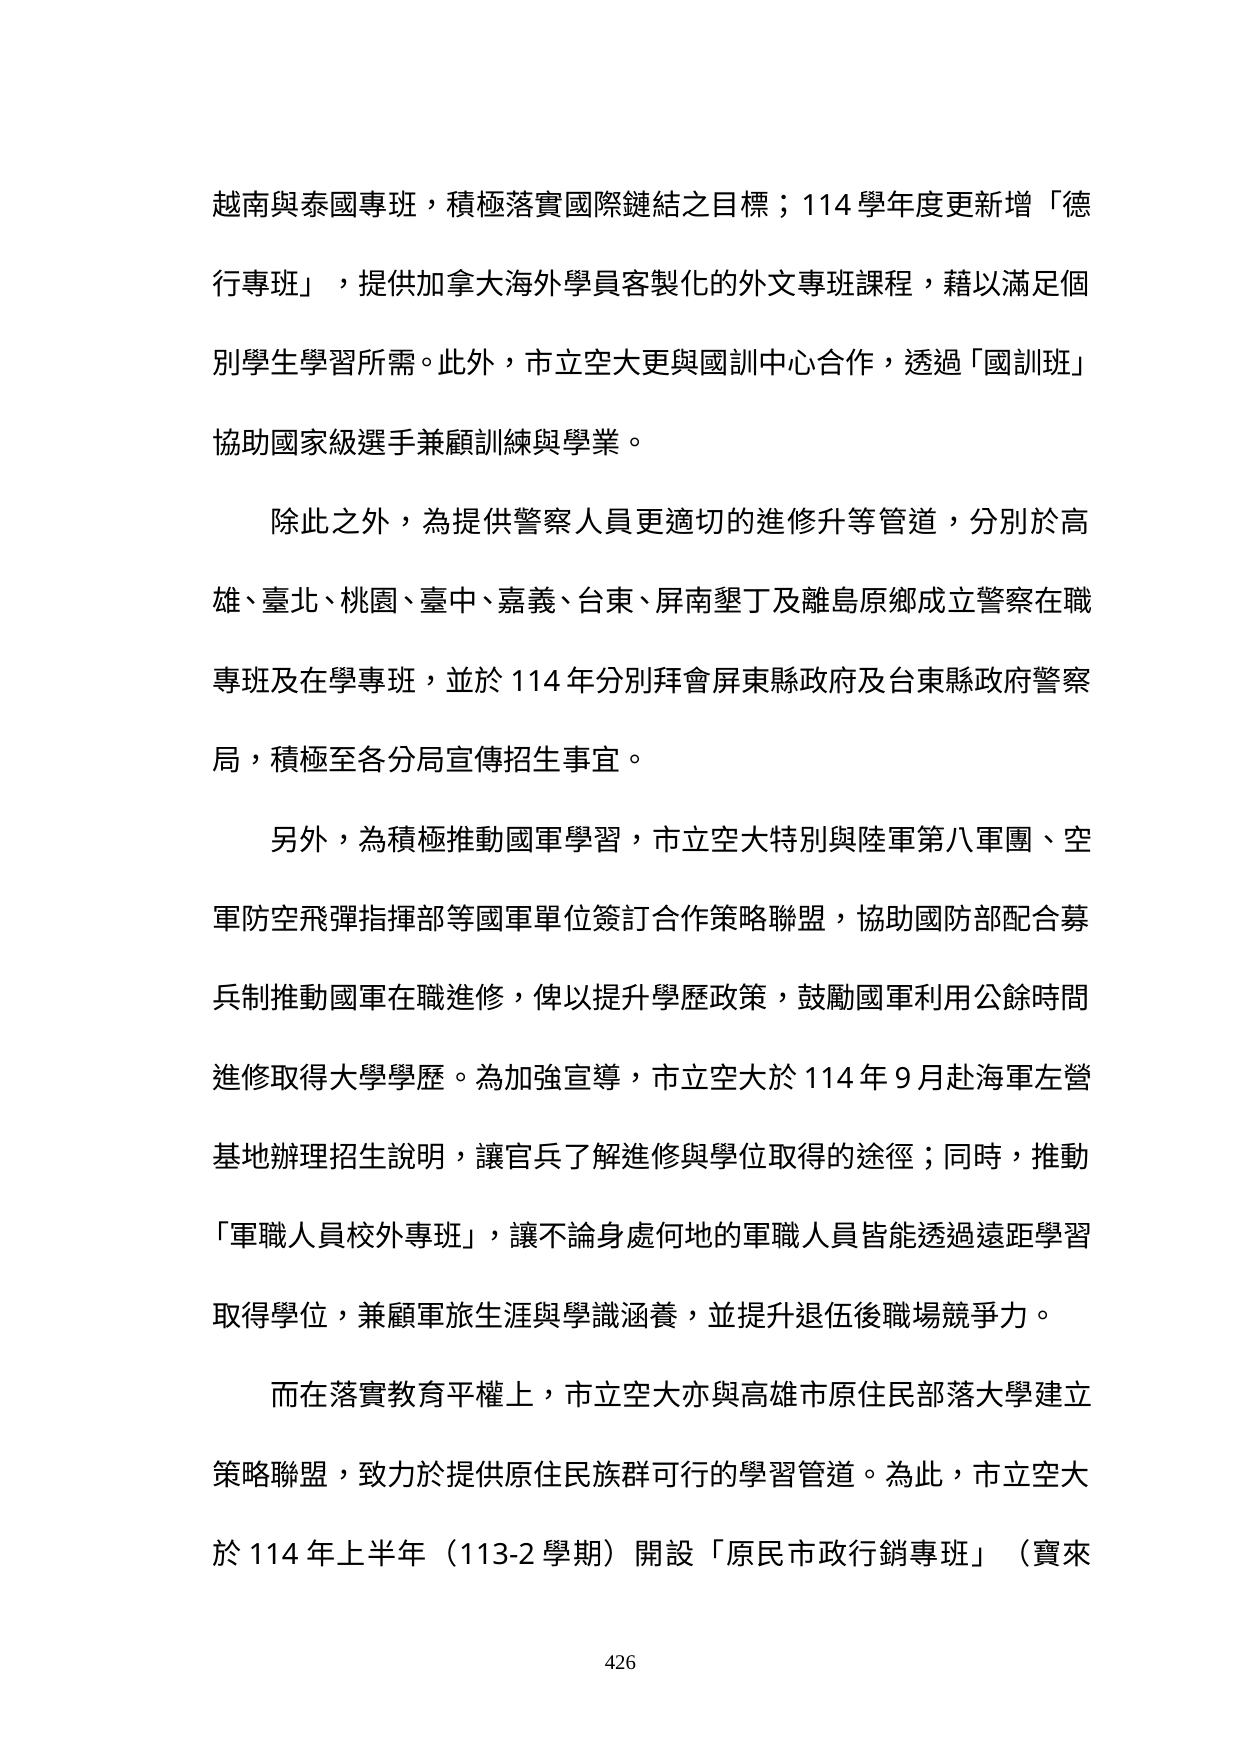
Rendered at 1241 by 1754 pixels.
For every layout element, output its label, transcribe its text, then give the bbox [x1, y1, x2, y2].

text 除此之外，為提供警察人員更適切的進修升等管道，分別於高雄、臺北、桃園、臺中、嘉義、台東、屏南墾丁及離島原鄉成立警察在職專班及在學專班，並於114年分別拜會屏東縣政府及台東縣政府警察局，積極至各分局宣傳招生事宜。 [212, 480, 1092, 798]
text 而在落實教育平權上，市立空大亦與高雄市原住民部落大學建立策略聯盟，致力於提供原住民族群可行的學習管道。為此，市立空大於114年上半年（113-2學期）開設「原民市政行銷專班」（寶來 [212, 1353, 1092, 1591]
text 近年來，市立空大逐步擴大招生版圖，除積極開發外縣市學生來源，更為偏鄉地區提供更多進修管道，包含開設「原民市政行銷專班」寶來班與達仁班，同時，為因應全球化趨勢與企業創新需求，也開設越南與泰國專班，積極落實國際鏈結之目標；114學年度更新增「德行專班」，提供加拿大海外學員客製化的外文專班課程，藉以滿足個別學生學習所需。此外，市立空大更與國訓中心合作，透過「國訓班」協助國家級選手兼顧訓練與學業。 [212, 163, 1092, 480]
text 另外，為積極推動國軍學習，市立空大特別與陸軍第八軍團、空軍防空飛彈指揮部等國軍單位簽訂合作策略聯盟，協助國防部配合募兵制推動國軍在職進修，俾以提升學歷政策，鼓勵國軍利用公餘時間進修取得大學學歷。為加強宣導，市立空大於114年9月赴海軍左營基地辦理招生說明，讓官兵了解進修與學位取得的途徑；同時，推動「軍職人員校外專班」，讓不論身處何地的軍職人員皆能透過遠距學習取得學位，兼顧軍旅生涯與學識涵養，並提升退伍後職場競爭力。 [212, 798, 1092, 1353]
